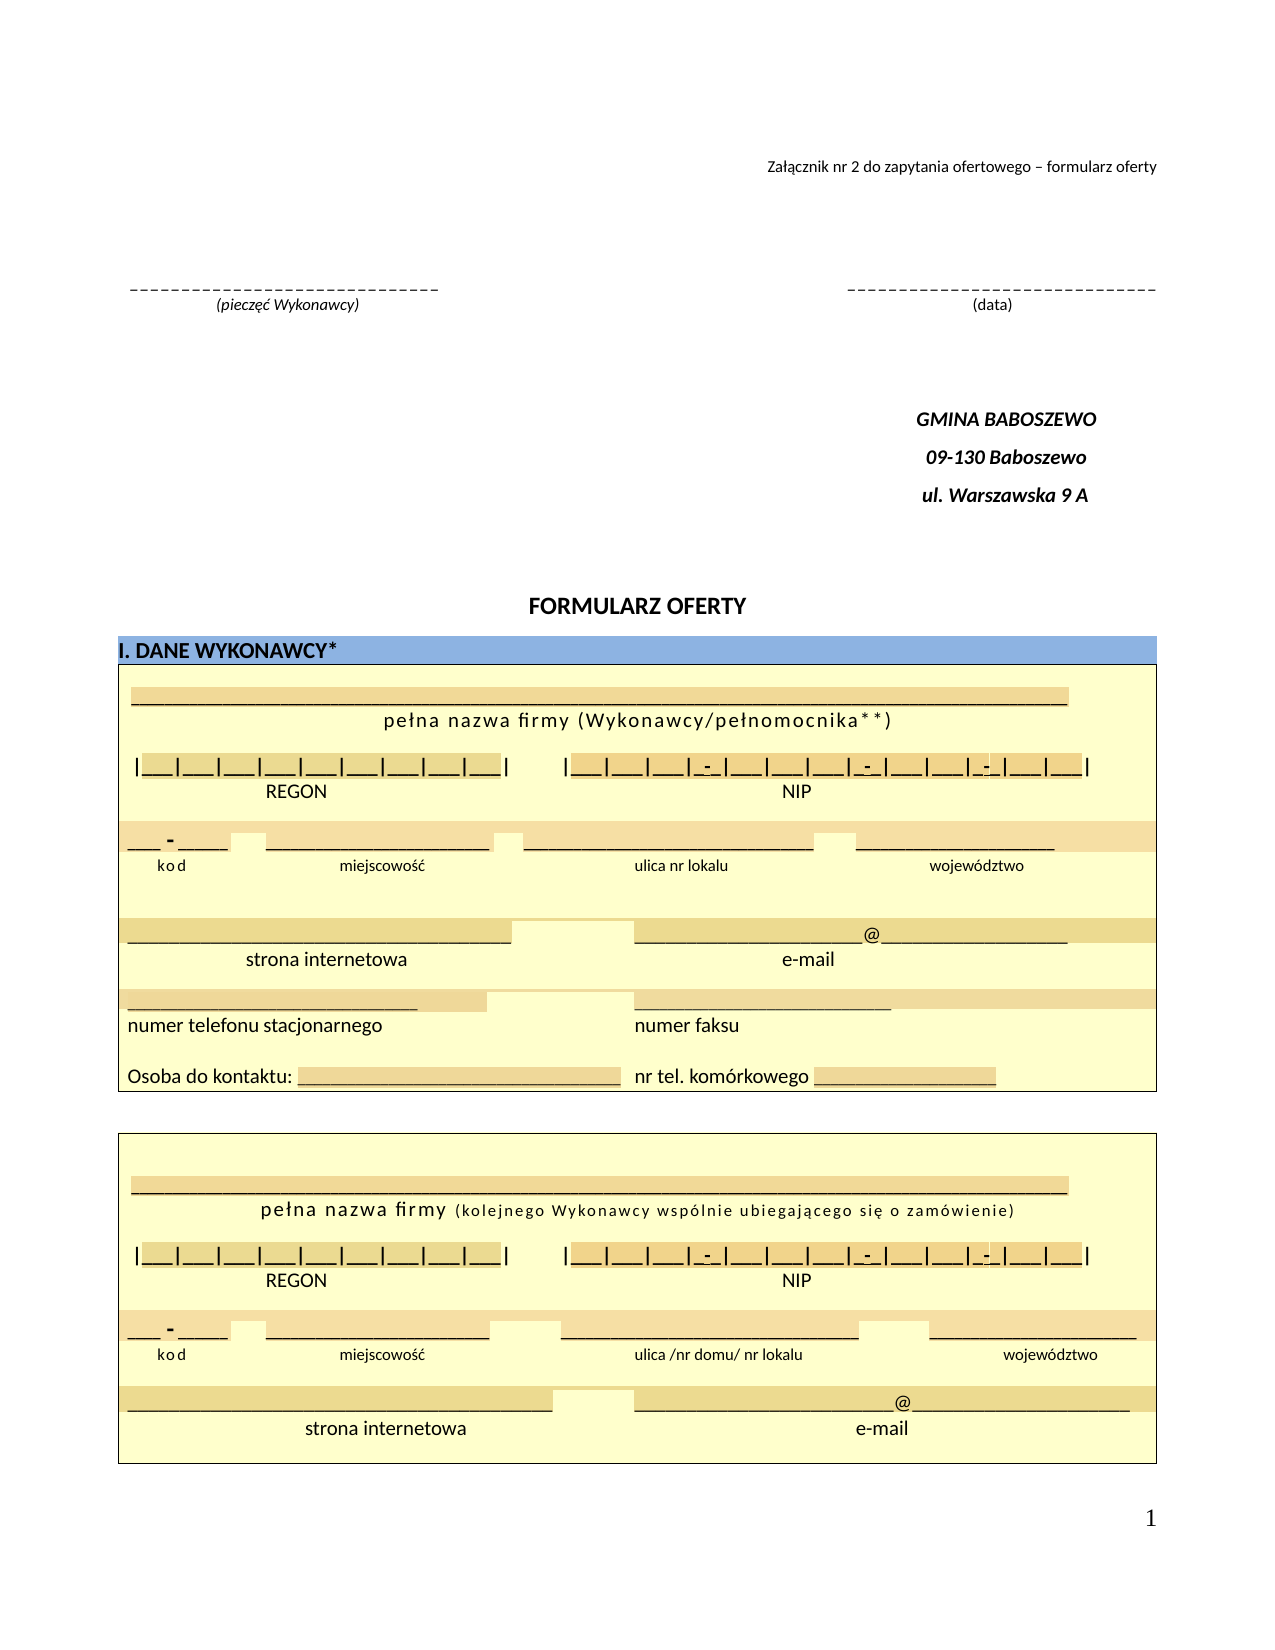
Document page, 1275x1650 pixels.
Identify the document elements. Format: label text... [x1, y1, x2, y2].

text kod miejscowość ulica /nr domu/ nr lokalu województwo [119, 1341, 1156, 1361]
text |___|___|___|___|___|___|___|___|___| |___|___|___|_-_|___|___|___|_-_|___|___|_-_|___|___| [119, 1239, 1156, 1264]
table_header ______________________________ (pieczęć Wykonawcy) [118, 269, 645, 355]
text pełna nazwa firmy (Wykonawcy/pełnomocnika**) [119, 704, 1156, 730]
text strona internetowa e-mail [119, 943, 1156, 969]
text Osoba do kontaktu: _______________________________________ nr tel. komórkowego ______________________ [119, 1060, 1156, 1091]
table_header GMINA BABOSZEWO 09-130 Baboszewo ul. Warszawska 9 A [855, 401, 1158, 514]
text kod miejscowość ulica nr lokalu województwo [119, 852, 1156, 872]
text ____ - ______ ___________________________ ___________________________________ ________________________ [119, 821, 1156, 852]
text _________________________________________________________________________________________________________________ [119, 1173, 1156, 1193]
text REGON NIP [119, 776, 1156, 801]
text pełna nazwa firmy (kolejnego Wykonawcy wspólnie ubiegającego się o zamówienie) [119, 1193, 1156, 1219]
text REGON NIP [119, 1264, 1156, 1290]
text _________________________________________ _________________________@_____________________ [119, 1386, 1156, 1412]
text numer telefonu stacjonarnego numer faksu [119, 1009, 1156, 1035]
table_header ______________________________ (data) [645, 269, 1171, 355]
text strona internetowa e-mail [119, 1412, 1156, 1437]
text ___________________________________ _______________________________ [119, 989, 1156, 1009]
text ____ - ______ ___________________________ ____________________________________ _________________________ [119, 1310, 1156, 1341]
text Załącznik nr 2 do zapytania ofertowego – formularz oferty [118, 150, 1157, 178]
text _____________________________________ ______________________@__________________ [119, 918, 1156, 943]
text |___|___|___|___|___|___|___|___|___| |___|___|___|_-_|___|___|___|_-_|___|___|_-_|___|___| [119, 750, 1156, 776]
text I. DANE WYKONAWCY* [118, 636, 1157, 664]
text _________________________________________________________________________________________________________________ [119, 684, 1156, 704]
text FORMULARZ OFERTY [118, 590, 1157, 621]
